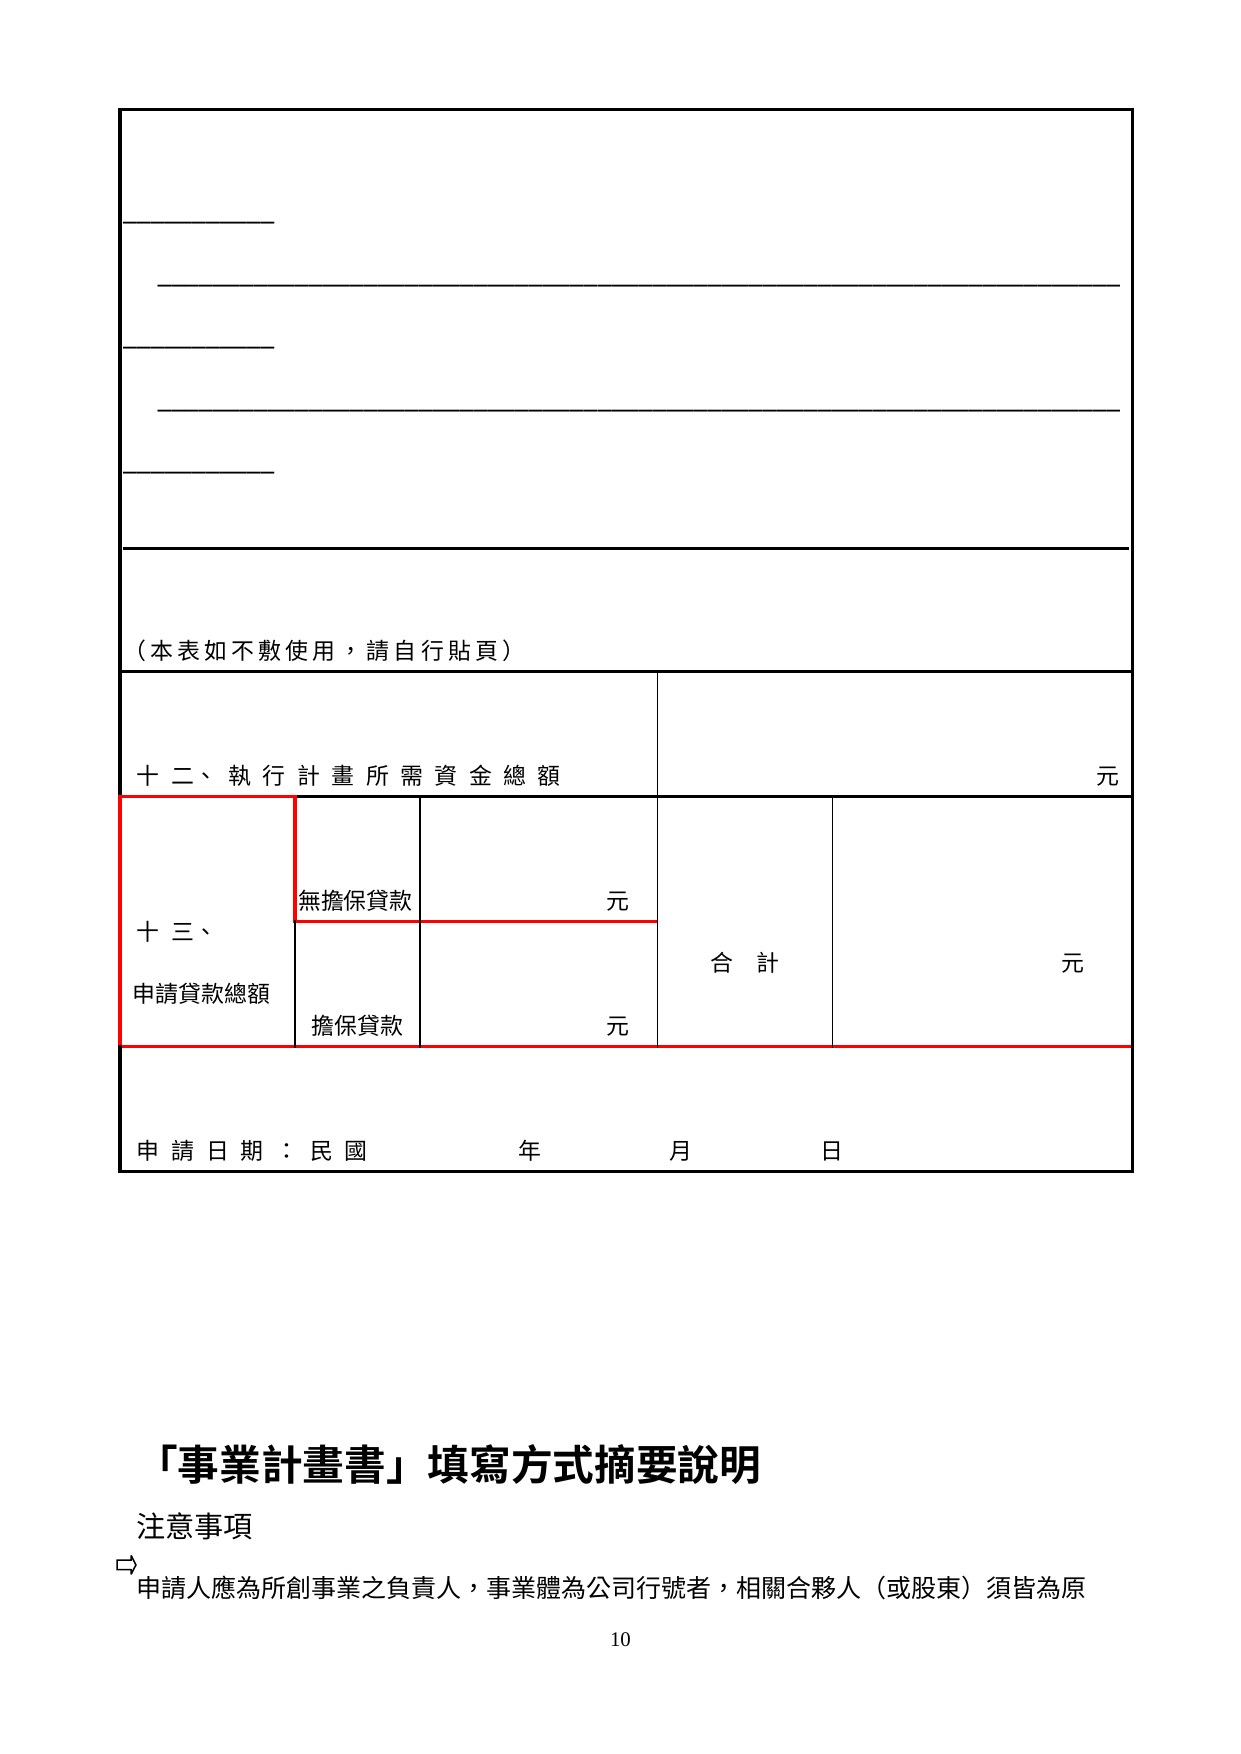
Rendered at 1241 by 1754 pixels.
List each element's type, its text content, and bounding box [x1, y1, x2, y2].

table_cell 元 [658, 673, 1131, 795]
table_cell 擔保貸款 [296, 923, 419, 1045]
table_cell 無擔保貸款 [297, 798, 419, 920]
text 注意事項 [136, 1483, 1104, 1545]
table_cell 十 三、 申請貸款總額 [122, 798, 294, 1045]
text 申請人應為所創事業之負責人，事業體為公司行號者，相關合夥人（或股東）須皆為原 [136, 1545, 1104, 1608]
text 「事業計畫書」填寫方式摘要說明 [136, 1420, 1104, 1483]
table_cell 十 二、 執 行 計 畫 所 需 資 金 總 額 [122, 673, 657, 795]
table_cell 元 [421, 923, 657, 1045]
table_cell 元 [833, 798, 1131, 1045]
table_cell 申請日期：民國 年 月 日 [122, 1048, 1131, 1170]
table_cell 合 計 [658, 798, 832, 1045]
table_cell ___________ _________________________________________________________________________________ _________________________________________________________________________________ （本表如不敷使用，請自行貼頁） [122, 111, 1131, 670]
table_cell 元 [421, 798, 657, 920]
